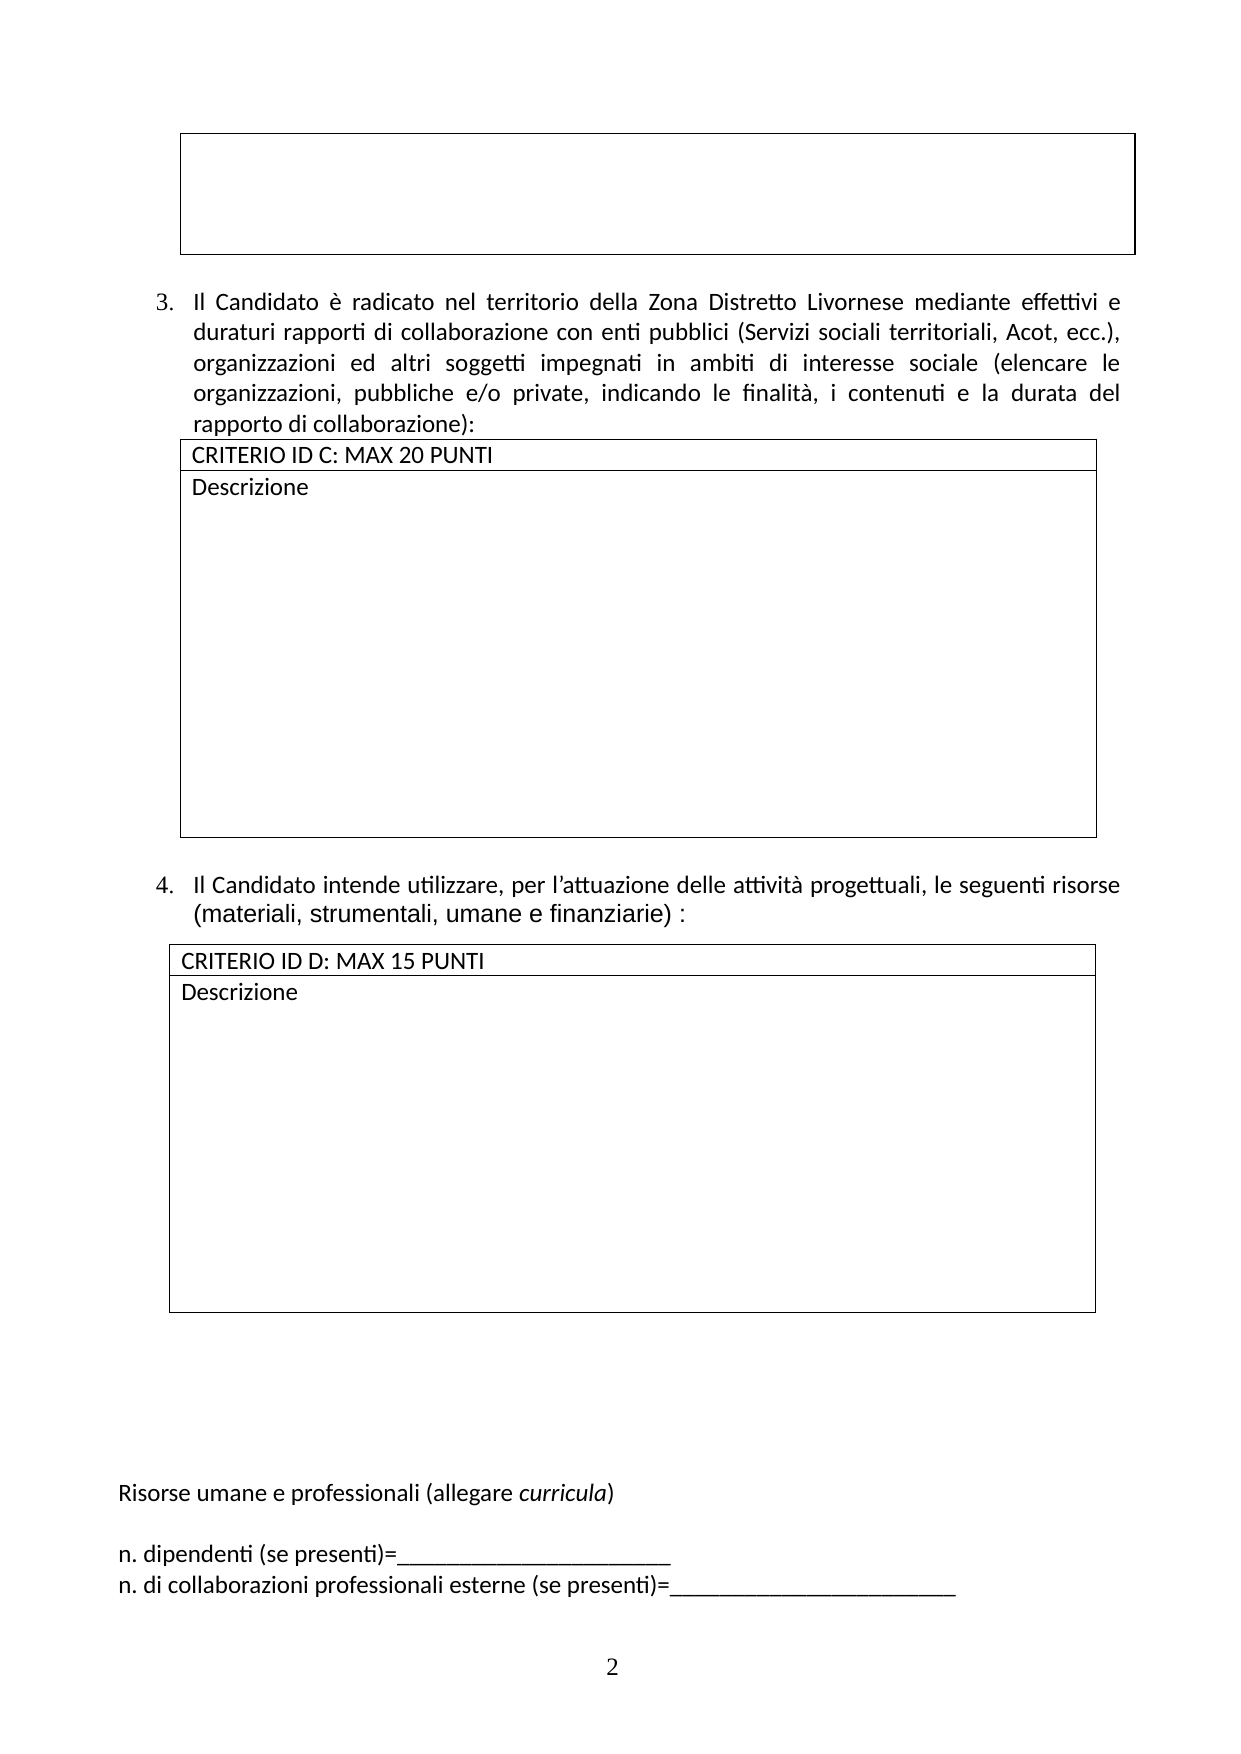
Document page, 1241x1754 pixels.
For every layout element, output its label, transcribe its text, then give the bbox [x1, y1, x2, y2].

text n. di collaborazioni professionali esterne (se presenti)=_______________________ [118, 1569, 1122, 1599]
table_header CRITERIO ID D: MAX 15 PUNTI [170, 945, 1095, 975]
list Il Candidato è radicato nel territorio della Zona Distretto Livornese mediante effettivi e duraturi rapporti di collaborazione con enti pubblici (Servizi sociali territoriali, Acot, ecc.), organizzazioni ed altri soggetti impegnati in ambiti di interesse sociale (elencare le organizzazioni, pubbliche e/o private, indicando le finalità, i contenuti e la durata del rapporto di collaborazione): [156, 286, 1122, 438]
text Risorse umane e professionali (allegare curricula) [118, 1477, 1122, 1508]
table_cell Descrizione [181, 471, 1096, 837]
text n. dipendenti (se presenti)=______________________ [118, 1538, 1122, 1569]
list Il Candidato intende utilizzare, per l’attuazione delle attività progettuali, le seguenti risorse (materiali, strumentali, umane e finanziarie) : [156, 869, 1122, 928]
table_header CRITERIO ID C: MAX 20 PUNTI [181, 440, 1096, 470]
table_cell [181, 134, 1134, 254]
table_cell Descrizione [170, 976, 1095, 1312]
